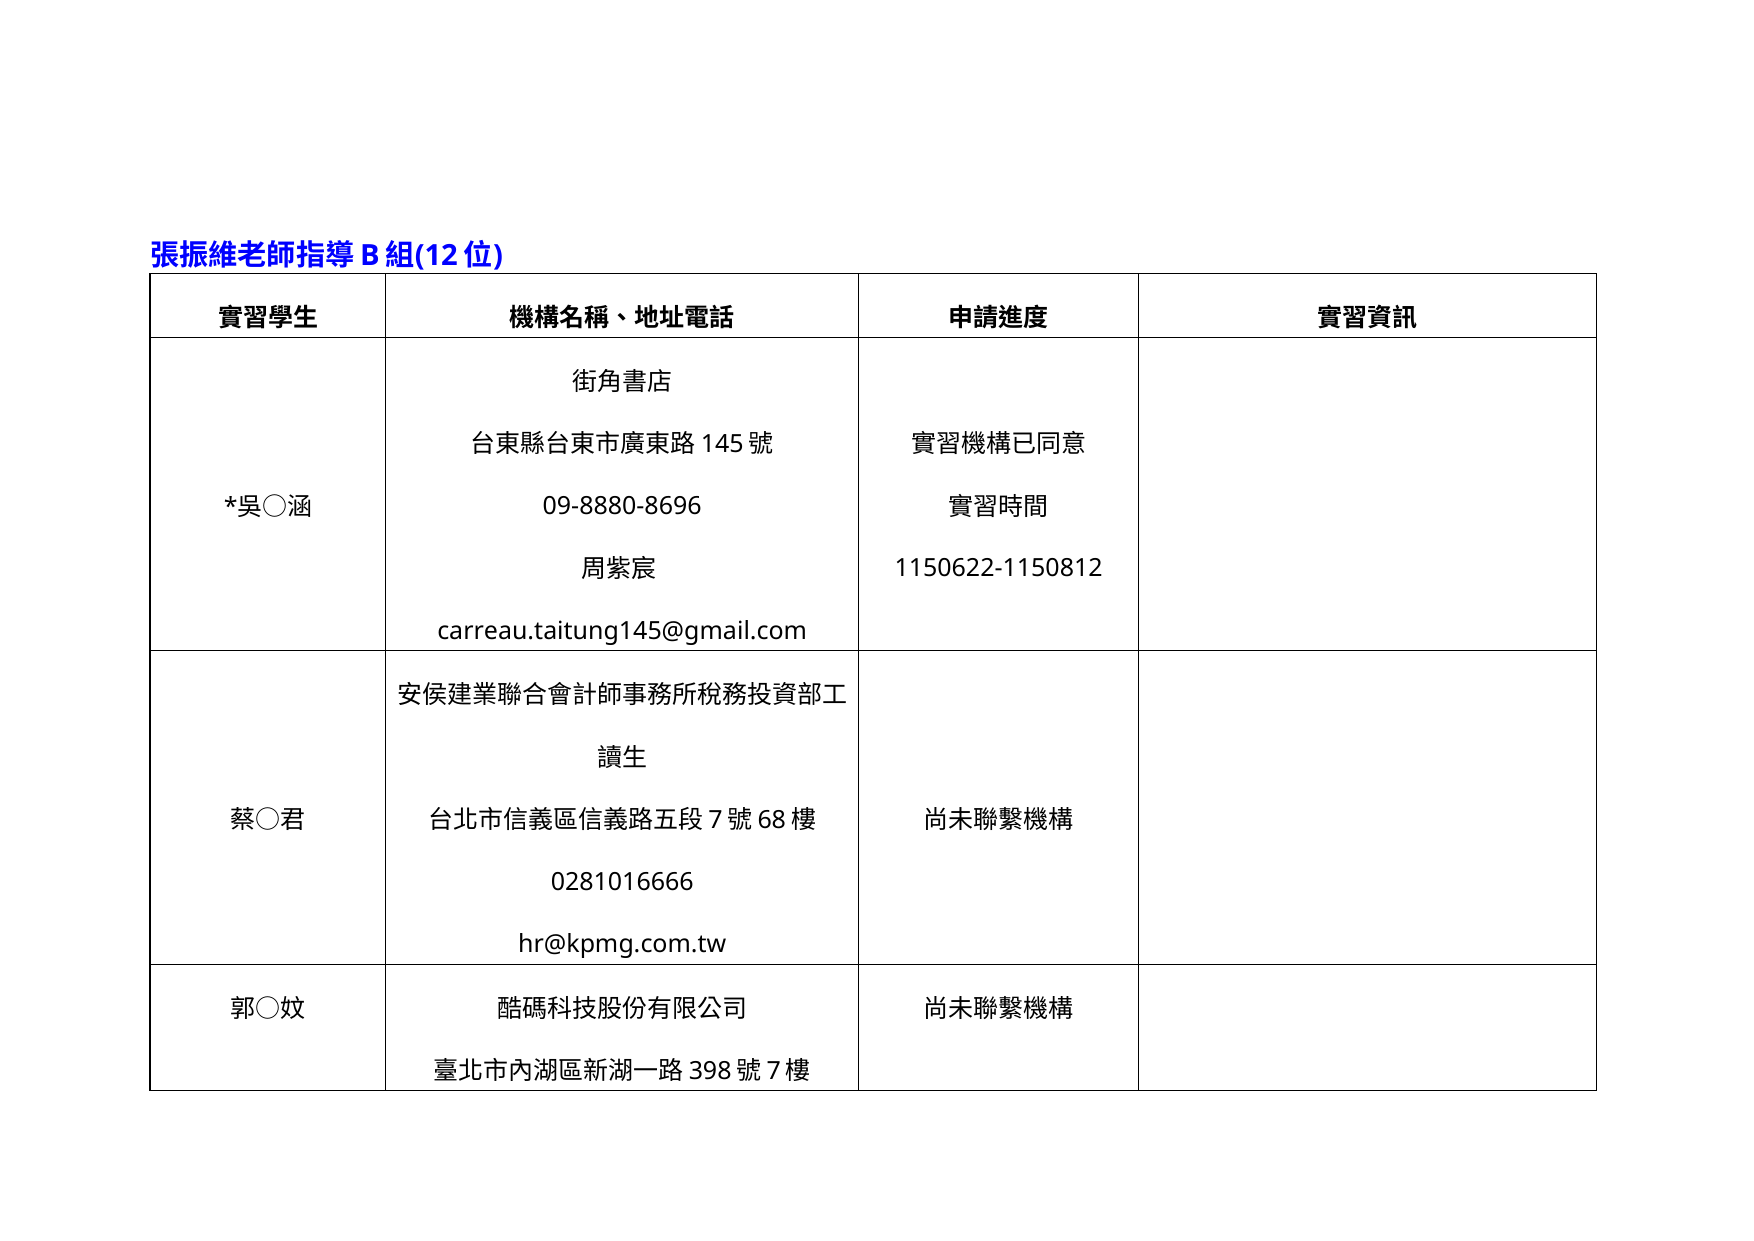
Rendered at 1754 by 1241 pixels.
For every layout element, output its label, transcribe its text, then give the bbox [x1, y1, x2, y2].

table_cell *吳○涵 [151, 338, 385, 650]
table_cell 街角書店 台東縣台東市廣東路145號 09-8880-8696 周紫宸 carreau.taitung145@gmail.com [386, 338, 858, 650]
table_cell 尚未聯繫機構 [859, 651, 1138, 964]
table_cell [1139, 965, 1596, 1090]
table_header 實習學生 [151, 274, 385, 337]
table_cell 郭○妏 [151, 965, 385, 1090]
table_cell 蔡○君 [151, 651, 385, 964]
table_header 申請進度 [859, 274, 1138, 337]
table_header 實習資訊 [1139, 274, 1596, 337]
table_cell [1139, 338, 1596, 650]
table_cell 酷碼科技股份有限公司 臺北市內湖區新湖一路398號7樓 [386, 965, 858, 1090]
text 張振維老師指導B組(12位) [150, 211, 1604, 273]
table_header 機構名稱、地址電話 [386, 274, 858, 337]
table_cell 實習機構已同意 實習時間 1150622-1150812 [859, 338, 1138, 650]
table_cell 安侯建業聯合會計師事務所稅務投資部工讀生 台北市信義區信義路五段7號68樓 0281016666 hr@kpmg.com.tw [386, 651, 858, 964]
table_cell 尚未聯繫機構 [859, 965, 1138, 1090]
table_cell [1139, 651, 1596, 964]
